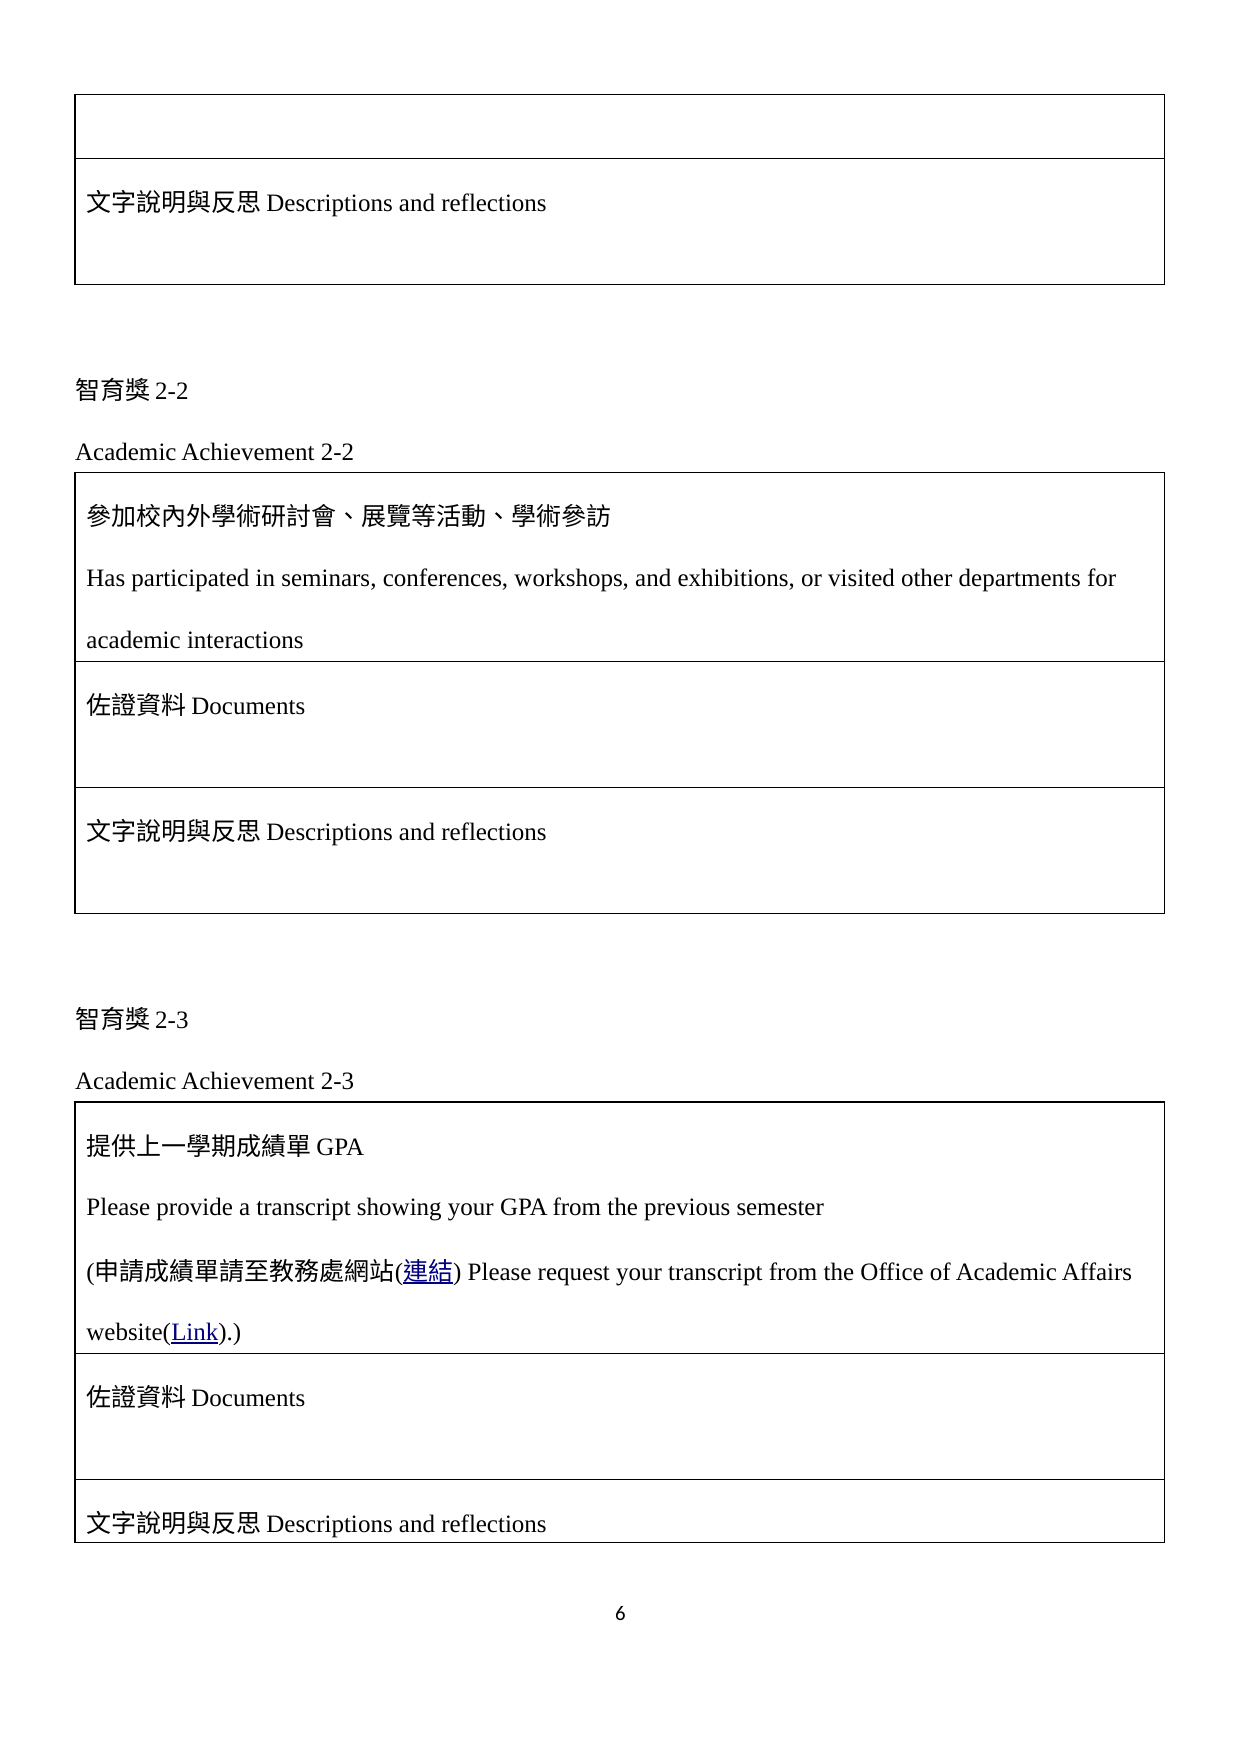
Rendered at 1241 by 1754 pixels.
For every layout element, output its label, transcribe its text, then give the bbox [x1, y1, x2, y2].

table_cell 文字說明與反思Descriptions and reflections [76, 788, 1164, 913]
table_cell 文字說明與反思Descriptions and reflections [76, 1480, 1164, 1542]
table_cell 佐證資料Documents [76, 662, 1164, 787]
text 智育獎2-3 [75, 976, 1165, 1039]
table_cell 文字說明與反思Descriptions and reflections [76, 159, 1164, 284]
text Academic Achievement 2-2 [75, 410, 1165, 472]
table_cell 佐證資料Documents [76, 1354, 1164, 1478]
table_cell [76, 95, 1164, 158]
text Academic Achievement 2-3 [75, 1039, 1165, 1101]
table_header 提供上一學期成績單GPA Please provide a transcript showing your GPA from the previous semester (申請成績單請至教務處網站(連結) Please request your transcript from the Office of Academic Affairs website(Link).) [76, 1103, 1164, 1352]
table_header 參加校內外學術研討會、展覽等活動、學術參訪 Has participated in seminars, conferences, workshops, and exhibitions, or visited other departments for academic interactions [76, 473, 1164, 661]
text 智育獎2-2 [75, 347, 1165, 410]
